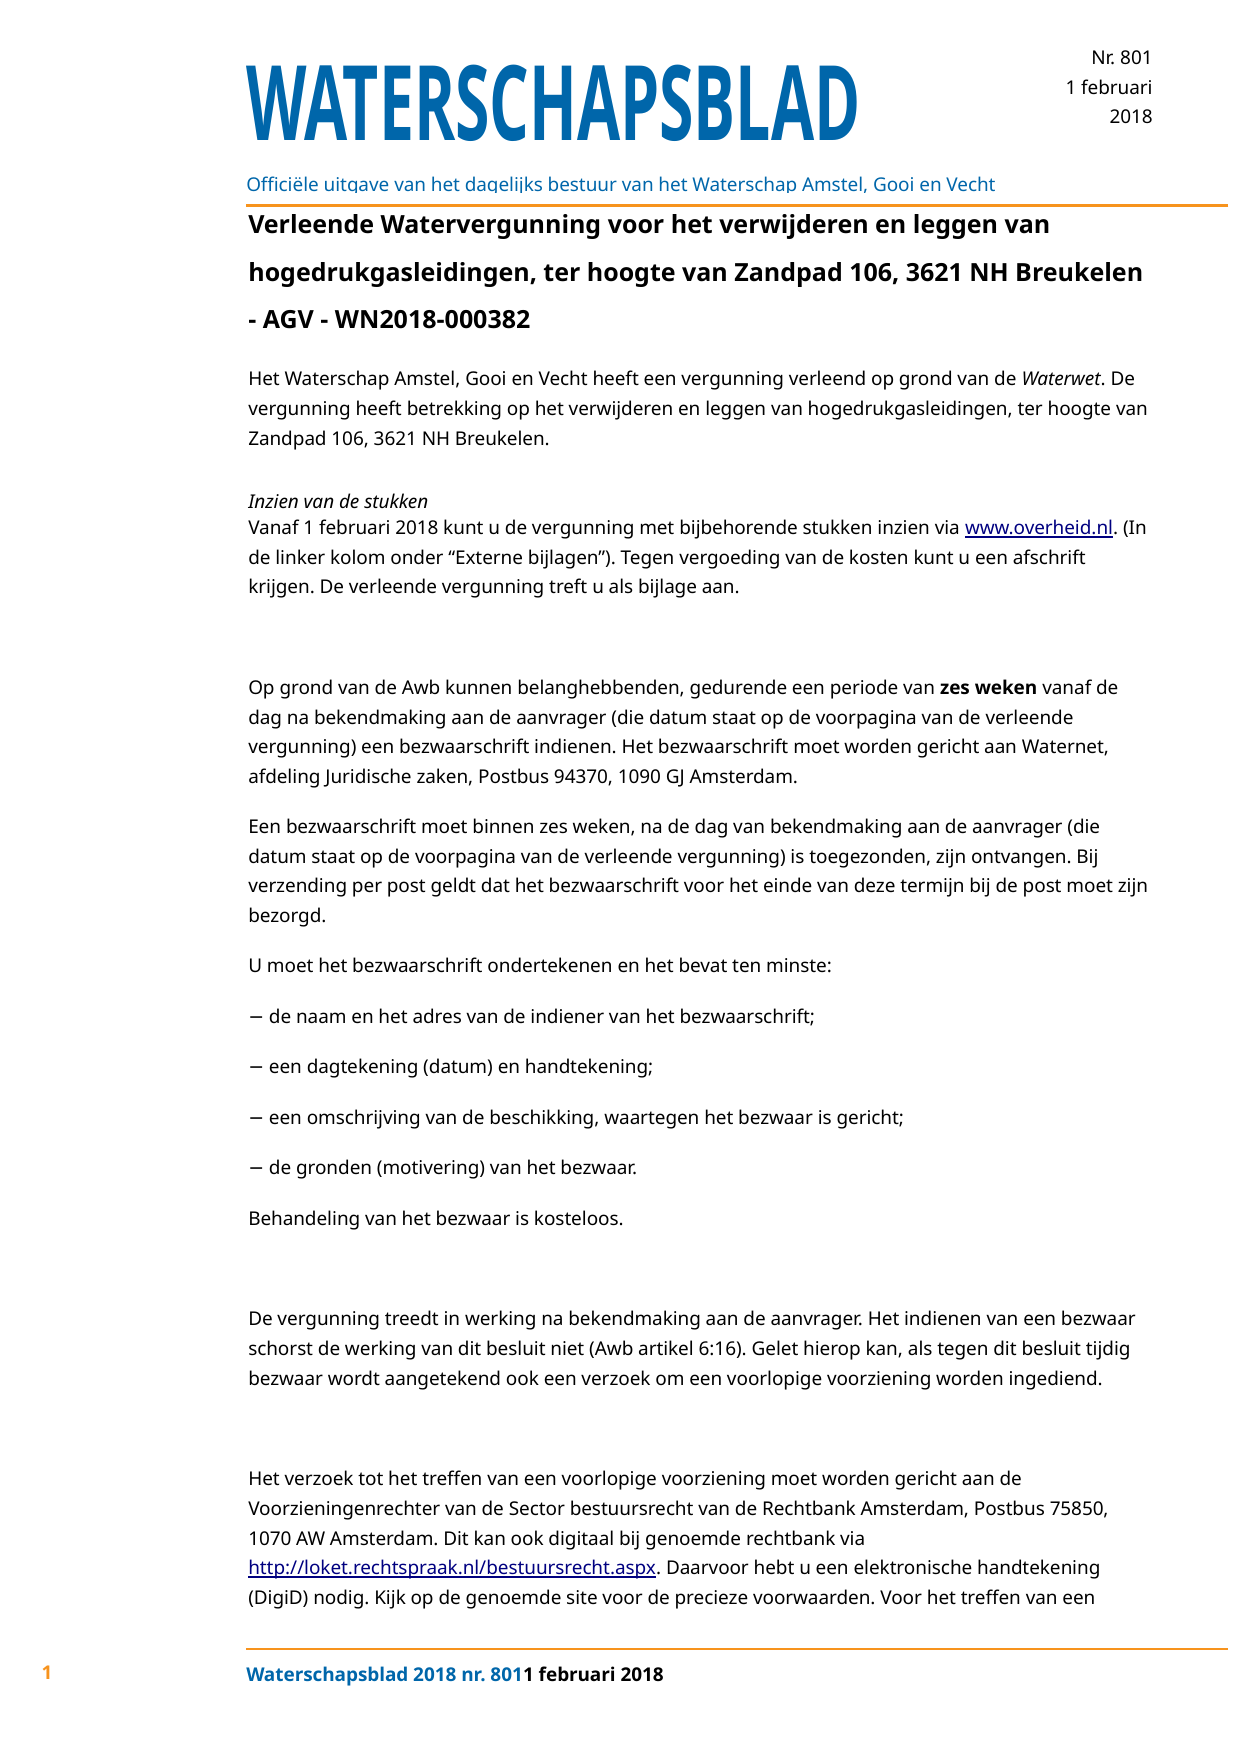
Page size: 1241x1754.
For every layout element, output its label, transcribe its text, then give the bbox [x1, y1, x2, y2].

text Het verzoek tot het treffen van een voorlopige voorziening moet worden gericht aan de Voorzieningenrechter van de Sector bestuursrecht van de Rechtbank Amsterdam, Postbus 75850, 1070 AW Amsterdam. Dit kan ook digitaal bij genoemde rechtbank via http://loket.rechtspraak.nl/bestuursrecht.aspx. Daarvoor hebt u een elektronische handtekening (DigiD) nodig. Kijk op de genoemde site voor de precieze voorwaarden. Voor het treffen van een [248, 1466, 1152, 1610]
text De vergunning treedt in werking na bekendmaking aan de aanvrager. Het indienen van een bezwaar schorst de werking van dit besluit niet (Awb artikel 6:16). Gelet hierop kan, als tegen dit besluit tijdig bezwaar wordt aangetekend ook een verzoek om een voorlopige voorziening worden ingediend. [248, 1306, 1152, 1391]
text − een omschrijving van de beschikking, waartegen het bezwaar is gericht; [248, 1104, 1152, 1130]
text Op grond van de Awb kunnen belanghebbenden, gedurende een periode van zes weken vanaf de dag na bekendmaking aan de aanvrager (die datum staat op de voorpagina van de verleende vergunning) een bezwaarschrift indienen. Het bezwaarschrift moet worden gericht aan Waternet, afdeling Juridische zaken, Postbus 94370, 1090 GJ Amsterdam. [248, 674, 1152, 789]
text Vanaf 1 februari 2018 kunt u de vergunning met bijbehorende stukken inzien via www.overheid.nl. (In de linker kolom onder “Externe bijlagen”). Tegen vergoeding van de kosten kunt u een afschrift krijgen. De verleende vergunning treft u als bijlage aan. [248, 514, 1152, 599]
text − de naam en het adres van de indiener van het bezwaarschrift; [248, 1003, 1152, 1029]
text Het Waterschap Amstel, Gooi en Vecht heeft een vergunning verleend op grond van de Waterwet. De vergunning heeft betrekking op het verwijderen en leggen van hogedrukgasleidingen, ter hoogte van Zandpad 106, 3621 NH Breukelen. [248, 366, 1152, 450]
text Verleende Watervergunning voor het verwijderen en leggen van hogedrukgasleidingen, ter hoogte van Zandpad 106, 3621 NH Breukelen - AGV - WN2018-000382 [248, 207, 1152, 336]
text U moet het bezwaarschrift ondertekenen en het bevat ten minste: [248, 953, 1152, 978]
text − de gronden (motivering) van het bezwaar. [248, 1154, 1152, 1180]
text Inzien van de stukken [248, 489, 1152, 514]
picture [41, 47, 231, 172]
text Behandeling van het bezwaar is kosteloos. [248, 1205, 1152, 1231]
text − een dagtekening (datum) en handtekening; [248, 1053, 1152, 1079]
text Een bezwaarschrift moet binnen zes weken, na de dag van bekendmaking aan de aanvrager (die datum staat op de voorpagina van de verleende vergunning) is toegezonden, zijn ontvangen. Bij verzending per post geldt dat het bezwaarschrift voor het einde van deze termijn bij de post moet zijn bezorgd. [248, 813, 1152, 928]
